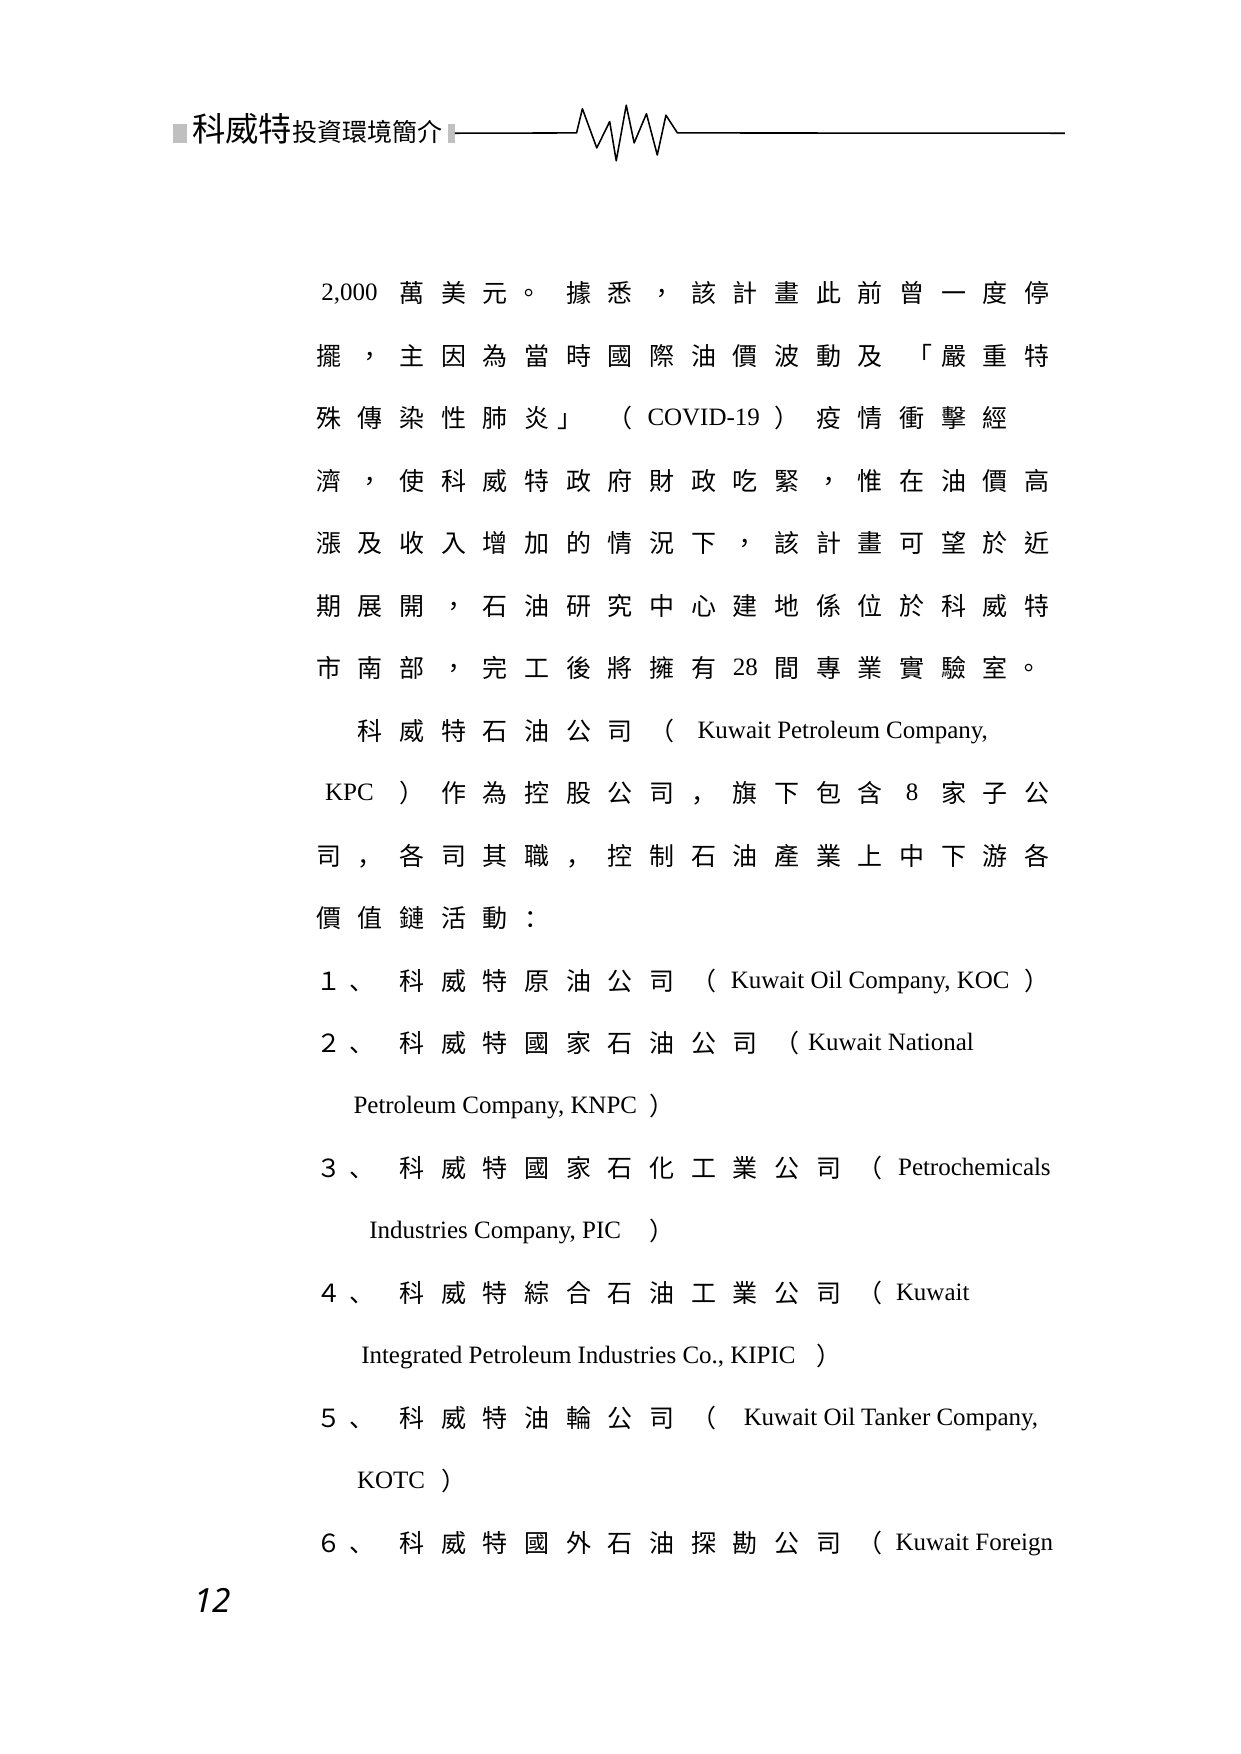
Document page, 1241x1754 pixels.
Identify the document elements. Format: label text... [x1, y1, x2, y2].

text ５、科威特油輪公司（Kuwait Oil Tanker Company, KOTC） [281, 1375, 1058, 1500]
text ４、科威特綜合石油工業公司（Kuwait Integrated Petroleum Industries Co., KIPIC） [281, 1250, 1058, 1375]
text １、科威特原油公司（Kuwait Oil Company, KOC） [281, 938, 1058, 1000]
text 科威特石油公司（Kuwait Petroleum Company, KPC）作為控股公司，旗下包含8家子公司，各司其職，控制石油產業上中下游各價值鏈活動： [281, 688, 1058, 938]
text ６、科威特國外石油探勘公司（Kuwait Foreign [281, 1500, 1058, 1563]
text ２、科威特國家石油公司（Kuwait National Petroleum Company, KNPC） [281, 1000, 1058, 1125]
text ３、科威特國家石化工業公司（Petrochemicals Industries Company, PIC） [281, 1125, 1058, 1250]
text 2,000萬美元。據悉，該計畫此前曾一度停擺，主因為當時國際油價波動及「嚴重特殊傳染性肺炎」（COVID-19）疫情衝擊經濟，使科威特政府財政吃緊，惟在油價高漲及收入增加的情況下，該計畫可望於近期展開，石油研究中心建地係位於科威特市南部，完工後將擁有28間專業實驗室。 [281, 250, 1058, 688]
